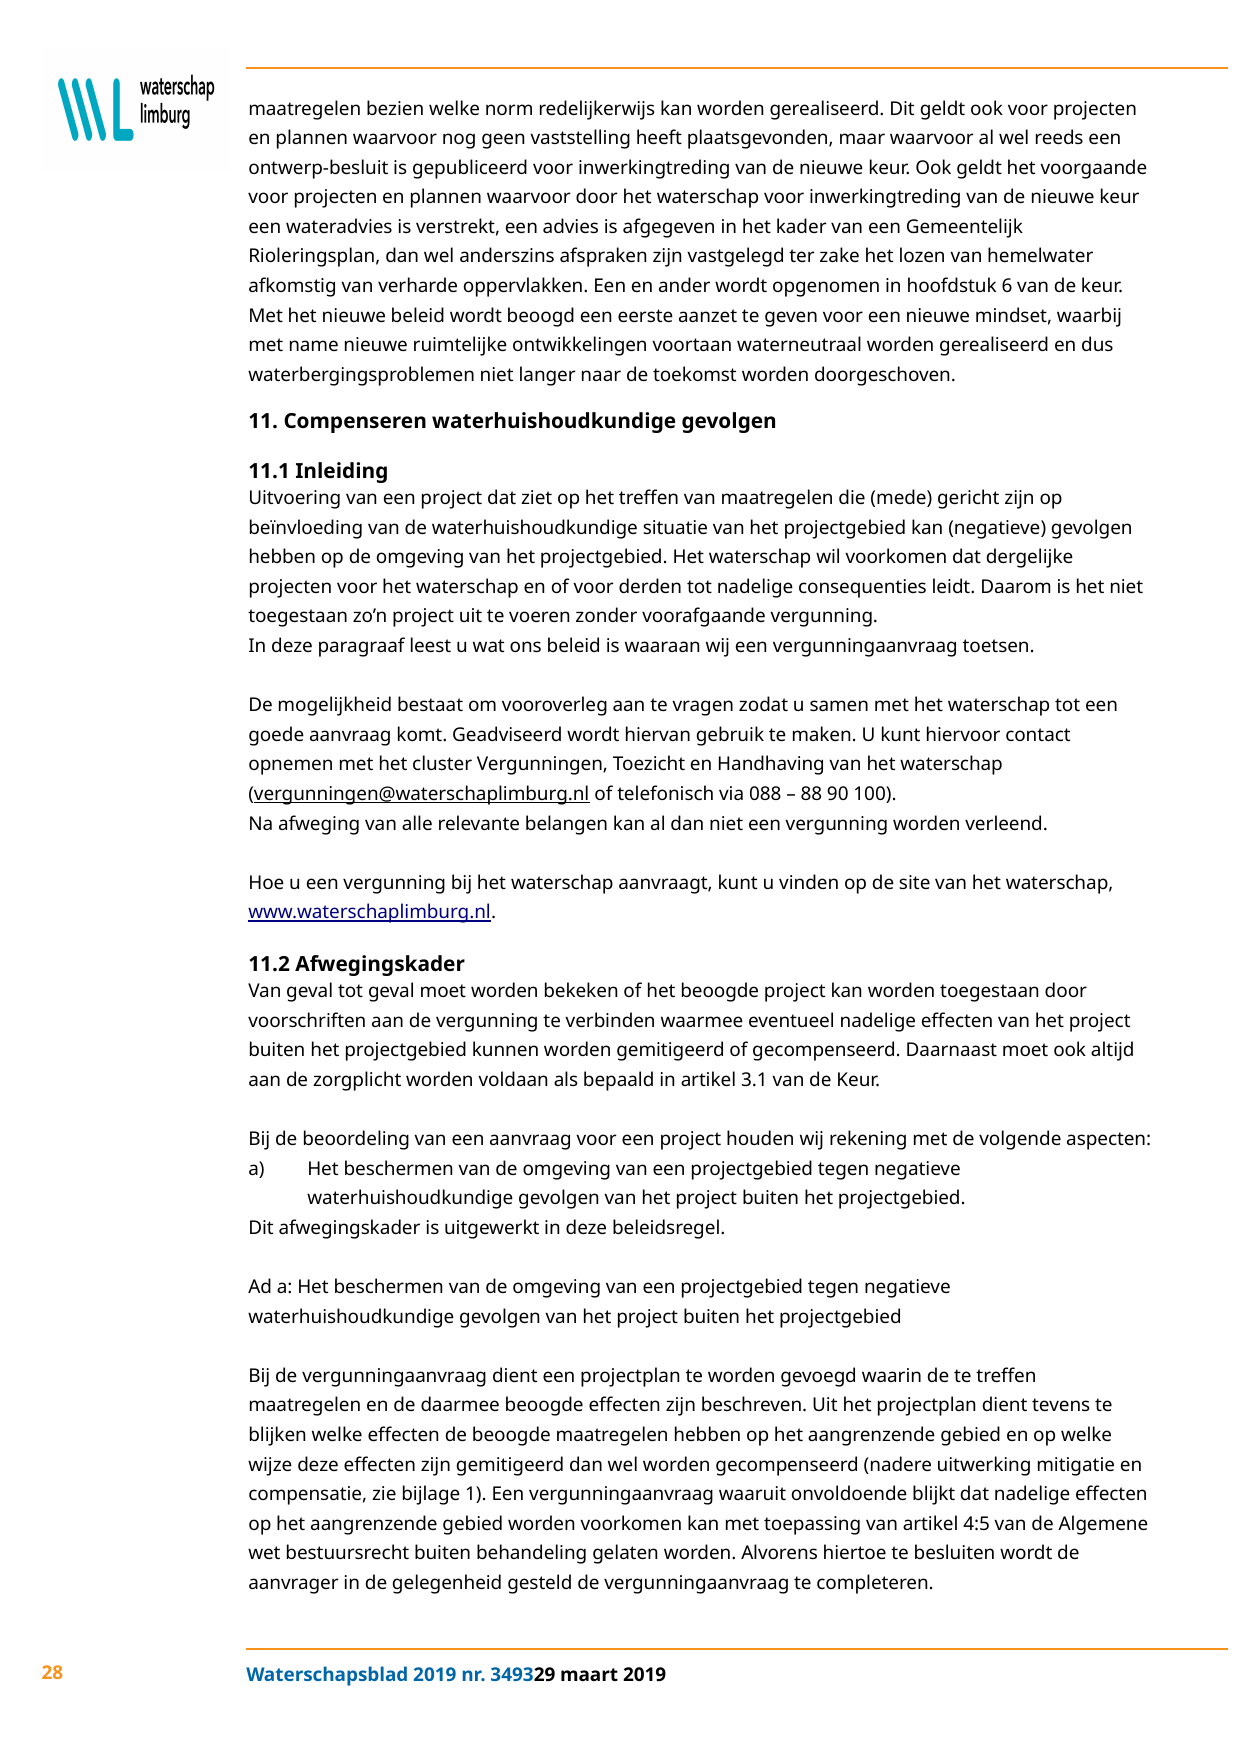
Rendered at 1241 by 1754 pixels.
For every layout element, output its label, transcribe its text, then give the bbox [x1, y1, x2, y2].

text maatregelen bezien welke norm redelijkerwijs kan worden gerealiseerd. Dit geldt ook voor projecten en plannen waarvoor nog geen vaststelling heeft plaatsgevonden, maar waarvoor al wel reeds een ontwerp-besluit is gepubliceerd voor inwerkingtreding van de nieuwe keur. Ook geldt het voorgaande voor projecten en plannen waarvoor door het waterschap voor inwerkingtreding van de nieuwe keur een wateradvies is verstrekt, een advies is afgegeven in het kader van een Gemeentelijk Rioleringsplan, dan wel anderszins afspraken zijn vastgelegd ter zake het lozen van hemelwater afkomstig van verharde oppervlakken. Een en ander wordt opgenomen in hoofdstuk 6 van de keur. [248, 95, 1152, 298]
text Uitvoering van een project dat ziet op het treffen van maatregelen die (mede) gericht zijn op beïnvloeding van de waterhuishoudkundige situatie van het projectgebied kan (negatieve) gevolgen hebben op de omgeving van het projectgebied. Het waterschap wil voorkomen dat dergelijke projecten voor het waterschap en of voor derden tot nadelige consequenties leidt. Daarom is het niet toegestaan zo’n project uit te voeren zonder voorafgaande vergunning. [248, 484, 1152, 628]
text Van geval tot geval moet worden bekeken of het beoogde project kan worden toegestaan door voorschriften aan de vergunning te verbinden waarmee eventueel nadelige effecten van het project buiten het projectgebied kunnen worden gemitigeerd of gecompenseerd. Daarnaast moet ook altijd aan de zorgplicht worden voldaan als bepaald in artikel 3.1 van de Keur. [248, 977, 1152, 1092]
text Ad a: Het beschermen van de omgeving van een projectgebied tegen negatieve waterhuishoudkundige gevolgen van het project buiten het projectgebied [248, 1273, 1152, 1328]
text 11. Compenseren waterhuishoudkundige gevolgen [248, 407, 1152, 435]
text 11.1 Inleiding [248, 456, 1152, 484]
text 11.2 Afwegingskader [248, 949, 1152, 977]
text Na afweging van alle relevante belangen kan al dan niet een vergunning worden verleend. [248, 810, 1152, 836]
text Hoe u een vergunning bij het waterschap aanvraagt, kunt u vinden op de site van het waterschap, www.waterschaplimburg.nl. [248, 869, 1152, 924]
text Bij de beoordeling van een aanvraag voor een project houden wij rekening met de volgende aspecten: [248, 1125, 1152, 1151]
text De mogelijkheid bestaat om vooroverleg aan te vragen zodat u samen met het waterschap tot een goede aanvraag komt. Geadviseerd wordt hiervan gebruik te maken. U kunt hiervoor contact opnemen met het cluster Vergunningen, Toezicht en Handhaving van het waterschap (vergunningen@waterschaplimburg.nl of telefonisch via 088 – 88 90 100). [248, 691, 1152, 806]
text Dit afwegingskader is uitgewerkt in deze beleidsregel. [248, 1214, 1152, 1240]
text Met het nieuwe beleid wordt beoogd een eerste aanzet te geven voor een nieuwe mindset, waarbij met name nieuwe ruimtelijke ontwikkelingen voortaan waterneutraal worden gerealiseerd en dus waterbergingsproblemen niet langer naar de toekomst worden doorgeschoven. [248, 302, 1152, 387]
list Het beschermen van de omgeving van een projectgebied tegen negatieve waterhuishoudkundige gevolgen van het project buiten het projectgebied. [248, 1155, 1152, 1210]
text In deze paragraaf leest u wat ons beleid is waaraan wij een vergunningaanvraag toetsen. [248, 632, 1152, 658]
text Bij de vergunningaanvraag dient een projectplan te worden gevoegd waarin de te treffen maatregelen en de daarmee beoogde effecten zijn beschreven. Uit het projectplan dient tevens te blijken welke effecten de beoogde maatregelen hebben op het aangrenzende gebied en op welke wijze deze effecten zijn gemitigeerd dan wel worden gecompenseerd (nadere uitwerking mitigatie en compensatie, zie bijlage 1). Een vergunningaanvraag waaruit onvoldoende blijkt dat nadelige effecten op het aangrenzende gebied worden voorkomen kan met toepassing van artikel 4:5 van de Algemene wet bestuursrecht buiten behandeling gelaten worden. Alvorens hiertoe te besluiten wordt de aanvrager in de gelegenheid gesteld de vergunningaanvraag te completeren. [248, 1362, 1152, 1595]
picture [41, 47, 231, 172]
